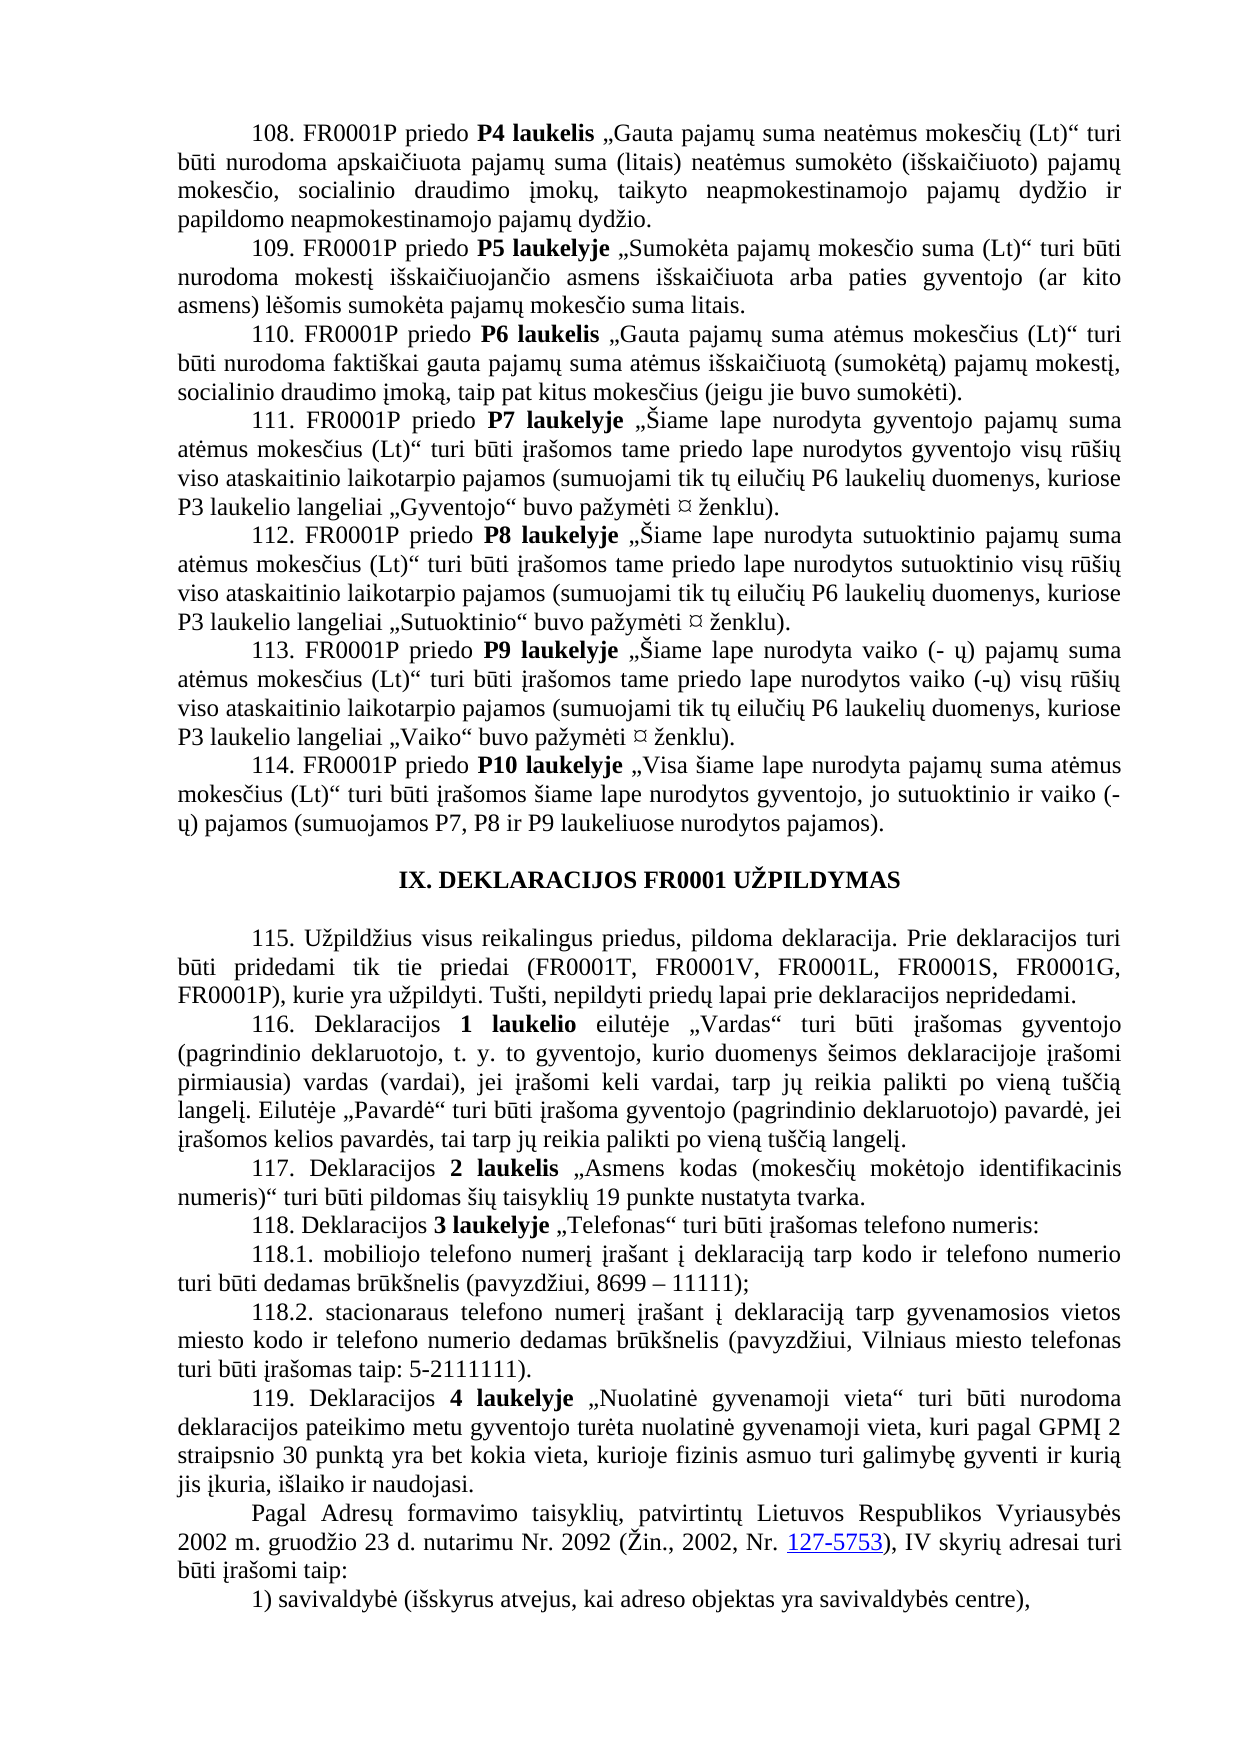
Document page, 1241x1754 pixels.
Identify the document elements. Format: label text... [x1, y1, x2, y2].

text 111. FR0001P priedo P7 laukelyje „Šiame lape nurodyta gyventojo pajamų suma atėmus mokesčius (Lt)“ turi būti įrašomos tame priedo lape nurodytos gyventojo visų rūšių viso ataskaitinio laikotarpio pajamos (sumuojami tik tų eilučių P6 laukelių duomenys, kuriose P3 laukelio langeliai „Gyventojo“ buvo pažymėti x ženklu). [177, 406, 1122, 521]
text 113. FR0001P priedo P9 laukelyje „Šiame lape nurodyta vaiko (- ų) pajamų suma atėmus mokesčius (Lt)“ turi būti įrašomos tame priedo lape nurodytos vaiko (-ų) visų rūšių viso ataskaitinio laikotarpio pajamos (sumuojami tik tų eilučių P6 laukelių duomenys, kuriose P3 laukelio langeliai „Vaiko“ buvo pažymėti x ženklu). [177, 636, 1122, 751]
text Pagal Adresų formavimo taisyklių, patvirtintų Lietuvos Respublikos Vyriausybės 2002 m. gruodžio 23 d. nutarimu Nr. 2092 (Žin., 2002, Nr. 127-5753), IV skyrių adresai turi būti įrašomi taip: [177, 1498, 1122, 1584]
text 114. FR0001P priedo P10 laukelyje „Visa šiame lape nurodyta pajamų suma atėmus mokesčius (Lt)“ turi būti įrašomos šiame lape nurodytos gyventojo, jo sutuoktinio ir vaiko (-ų) pajamos (sumuojamos P7, P8 ir P9 laukeliuose nurodytos pajamos). [177, 751, 1122, 837]
text 118.1. mobiliojo telefono numerį įrašant į deklaraciją tarp kodo ir telefono numerio turi būti dedamas brūkšnelis (pavyzdžiui, 8699 – 11111); [177, 1239, 1122, 1297]
text 112. FR0001P priedo P8 laukelyje „Šiame lape nurodyta sutuoktinio pajamų suma atėmus mokesčius (Lt)“ turi būti įrašomos tame priedo lape nurodytos sutuoktinio visų rūšių viso ataskaitinio laikotarpio pajamos (sumuojami tik tų eilučių P6 laukelių duomenys, kuriose P3 laukelio langeliai „Sutuoktinio“ buvo pažymėti x ženklu). [177, 521, 1122, 636]
text 118.2. stacionaraus telefono numerį įrašant į deklaraciją tarp gyvenamosios vietos miesto kodo ir telefono numerio dedamas brūkšnelis (pavyzdžiui, Vilniaus miesto telefonas turi būti įrašomas taip: 5-2111111). [177, 1297, 1122, 1383]
text 118. Deklaracijos 3 laukelyje „Telefonas“ turi būti įrašomas telefono numeris: [177, 1211, 1122, 1239]
text 115. Užpildžius visus reikalingus priedus, pildoma deklaracija. Prie deklaracijos turi būti pridedami tik tie priedai (FR0001T, FR0001V, FR0001L, FR0001S, FR0001G, FR0001P), kurie yra užpildyti. Tušti, nepildyti priedų lapai prie deklaracijos nepridedami. [177, 923, 1122, 1009]
text 109. FR0001P priedo P5 laukelyje „Sumokėta pajamų mokesčio suma (Lt)“ turi būti nurodoma mokestį išskaičiuojančio asmens išskaičiuota arba paties gyventojo (ar kito asmens) lėšomis sumokėta pajamų mokesčio suma litais. [177, 233, 1122, 319]
text IX. DEKLARACIJOS FR0001 UŽPILDYMAS [177, 866, 1122, 894]
text 110. FR0001P priedo P6 laukelis „Gauta pajamų suma atėmus mokesčius (Lt)“ turi būti nurodoma faktiškai gauta pajamų suma atėmus išskaičiuotą (sumokėtą) pajamų mokestį, socialinio draudimo įmoką, taip pat kitus mokesčius (jeigu jie buvo sumokėti). [177, 319, 1122, 406]
text 116. Deklaracijos 1 laukelio eilutėje „Vardas“ turi būti įrašomas gyventojo (pagrindinio deklaruotojo, t. y. to gyventojo, kurio duomenys šeimos deklaracijoje įrašomi pirmiausia) vardas (vardai), jei įrašomi keli vardai, tarp jų reikia palikti po vieną tuščią langelį. Eilutėje „Pavardė“ turi būti įrašoma gyventojo (pagrindinio deklaruotojo) pavardė, jei įrašomos kelios pavardės, tai tarp jų reikia palikti po vieną tuščią langelį. [177, 1009, 1122, 1153]
text 119. Deklaracijos 4 laukelyje „Nuolatinė gyvenamoji vieta“ turi būti nurodoma deklaracijos pateikimo metu gyventojo turėta nuolatinė gyvenamoji vieta, kuri pagal GPMĮ 2 straipsnio 30 punktą yra bet kokia vieta, kurioje fizinis asmuo turi galimybę gyventi ir kurią jis įkuria, išlaiko ir naudojasi. [177, 1383, 1122, 1498]
text 117. Deklaracijos 2 laukelis „Asmens kodas (mokesčių mokėtojo identifikacinis numeris)“ turi būti pildomas šių taisyklių 19 punkte nustatyta tvarka. [177, 1153, 1122, 1211]
text 1) savivaldybė (išskyrus atvejus, kai adreso objektas yra savivaldybės centre), [177, 1584, 1122, 1613]
text 108. FR0001P priedo P4 laukelis „Gauta pajamų suma neatėmus mokesčių (Lt)“ turi būti nurodoma apskaičiuota pajamų suma (litais) neatėmus sumokėto (išskaičiuoto) pajamų mokesčio, socialinio draudimo įmokų, taikyto neapmokestinamojo pajamų dydžio ir papildomo neapmokestinamojo pajamų dydžio. [177, 118, 1122, 233]
